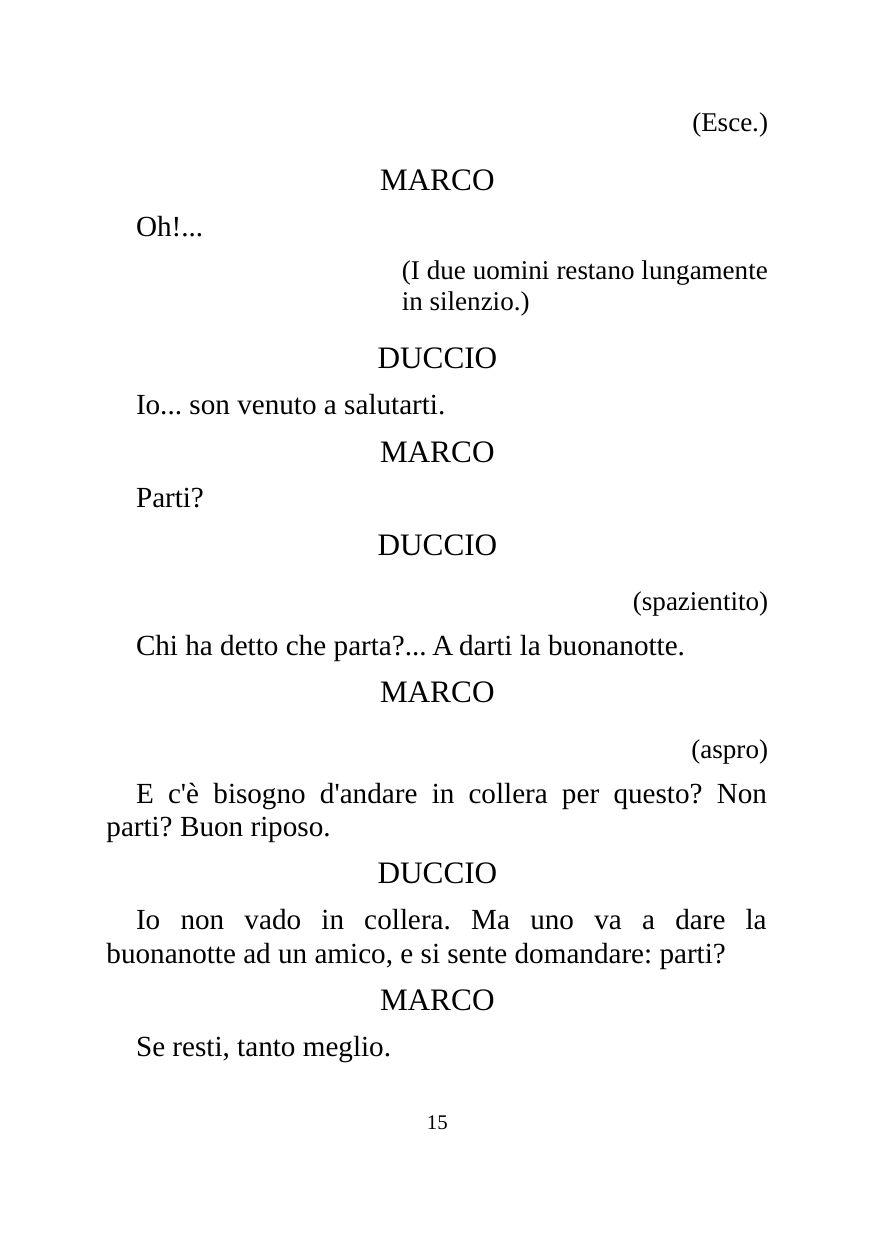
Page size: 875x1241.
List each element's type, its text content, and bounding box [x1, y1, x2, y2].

text MARCO [106, 161, 768, 197]
text Se resti, tanto meglio. [106, 1029, 768, 1063]
text MARCO [106, 433, 768, 469]
text (Esce.) [402, 106, 768, 137]
text DUCCIO [106, 855, 768, 891]
text (I due uomini restano lungamente in silenzio.) [402, 254, 768, 316]
text MARCO [106, 673, 768, 709]
text Parti? [106, 481, 768, 514]
text Io non vado in collera. Ma uno va a dare la buonanotte ad un amico, e si sente domandare: parti? [106, 902, 768, 969]
text Io... son venuto a salutarti. [106, 387, 768, 421]
text (spazientito) [402, 585, 768, 616]
text Chi ha detto che parta?... A darti la buonanotte. [106, 628, 768, 662]
text E c'è bisogno d'andare in collera per questo? Non parti? Buon riposo. [106, 776, 768, 843]
text DUCCIO [106, 340, 768, 376]
text Oh!... [106, 209, 768, 242]
text MARCO [106, 981, 768, 1017]
text DUCCIO [106, 526, 768, 562]
text (aspro) [402, 733, 768, 764]
